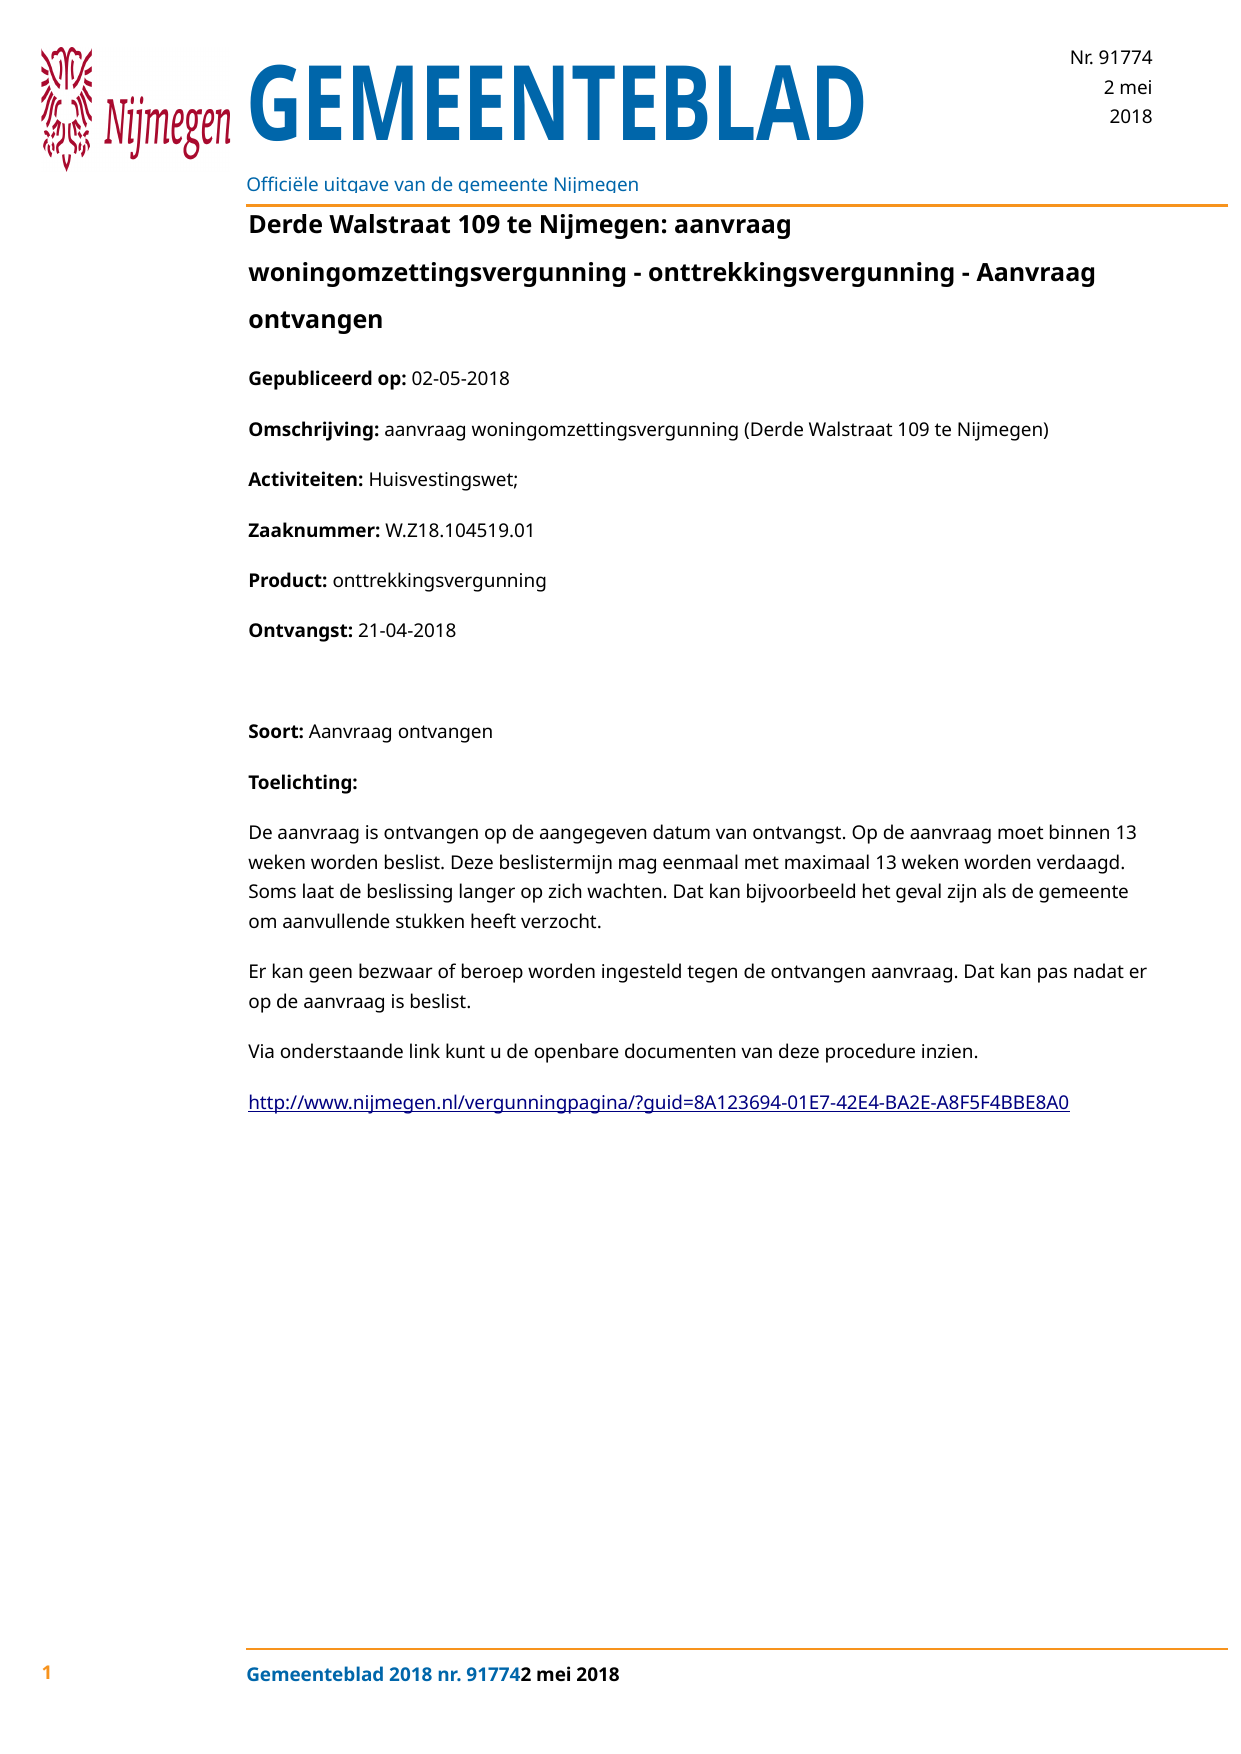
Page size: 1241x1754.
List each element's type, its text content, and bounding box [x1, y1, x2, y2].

picture [41, 47, 231, 172]
text Omschrijving: aanvraag woningomzettingsvergunning (Derde Walstraat 109 te Nijmegen) [248, 416, 1152, 442]
text http://www.nijmegen.nl/vergunningpagina/?guid=8A123694-01E7-42E4-BA2E-A8F5F4BBE8A0 [248, 1089, 1152, 1114]
text Activiteiten: Huisvestingswet; [248, 466, 1152, 492]
text Ontvangst: 21-04-2018 [248, 618, 1152, 643]
text De aanvraag is ontvangen op de aangegeven datum van ontvangst. Op de aanvraag moet binnen 13 weken worden beslist. Deze beslistermijn mag eenmaal met maximaal 13 weken worden verdaagd. Soms laat de beslissing langer op zich wachten. Dat kan bijvoorbeeld het geval zijn als de gemeente om aanvullende stukken heeft verzocht. [248, 819, 1152, 934]
text Derde Walstraat 109 te Nijmegen: aanvraag woningomzettingsvergunning - onttrekkingsvergunning - Aanvraag ontvangen [248, 207, 1152, 336]
text Soort: Aanvraag ontvangen [248, 718, 1152, 744]
text Er kan geen bezwaar of beroep worden ingesteld tegen de ontvangen aanvraag. Dat kan pas nadat er op de aanvraag is beslist. [248, 958, 1152, 1014]
text Via onderstaande link kunt u de openbare documenten van deze procedure inzien. [248, 1038, 1152, 1064]
text Gepubliceerd op: 02-05-2018 [248, 366, 1152, 391]
text Product: onttrekkingsvergunning [248, 567, 1152, 593]
text Toelichting: [248, 769, 1152, 794]
text Zaaknummer: W.Z18.104519.01 [248, 517, 1152, 542]
